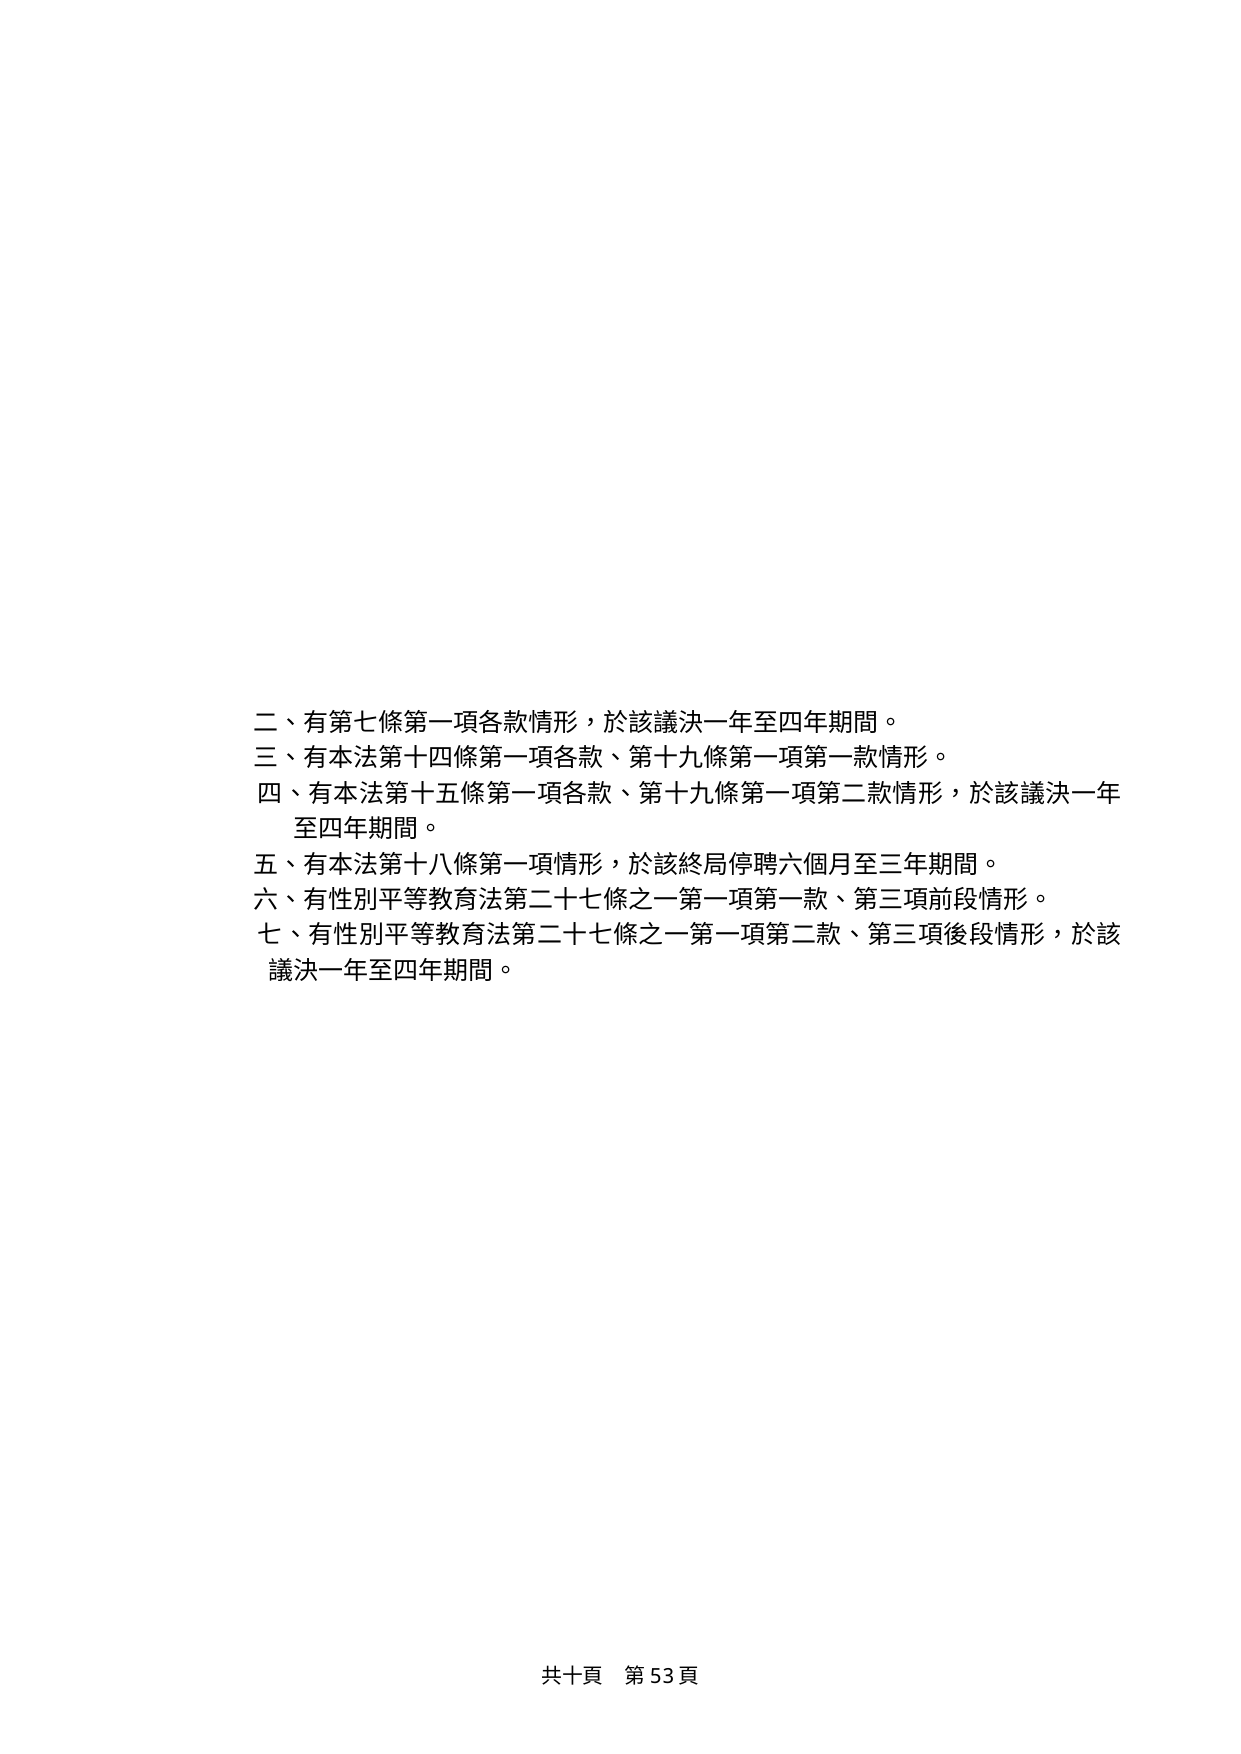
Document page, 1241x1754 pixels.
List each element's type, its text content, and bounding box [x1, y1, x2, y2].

text 六、有性別平等教育法第二十七條之一第一項第一款、第三項前段情形。 [118, 880, 1122, 916]
text 五、有本法第十八條第一項情形，於該終局停聘六個月至三年期間。 [118, 845, 1122, 880]
text 三、有本法第十四條第一項各款、第十九條第一項第一款情形。 [118, 738, 1122, 774]
text 七、有性別平等教育法第二十七條之一第一項第二款、第三項後段情形，於該議決一年至四年期間。 [118, 916, 1122, 986]
text 二、有第七條第一項各款情形，於該議決一年至四年期間。 [118, 703, 1122, 738]
text 四、有本法第十五條第一項各款、第十九條第一項第二款情形，於該議決一年至四年期間。 [118, 774, 1122, 845]
